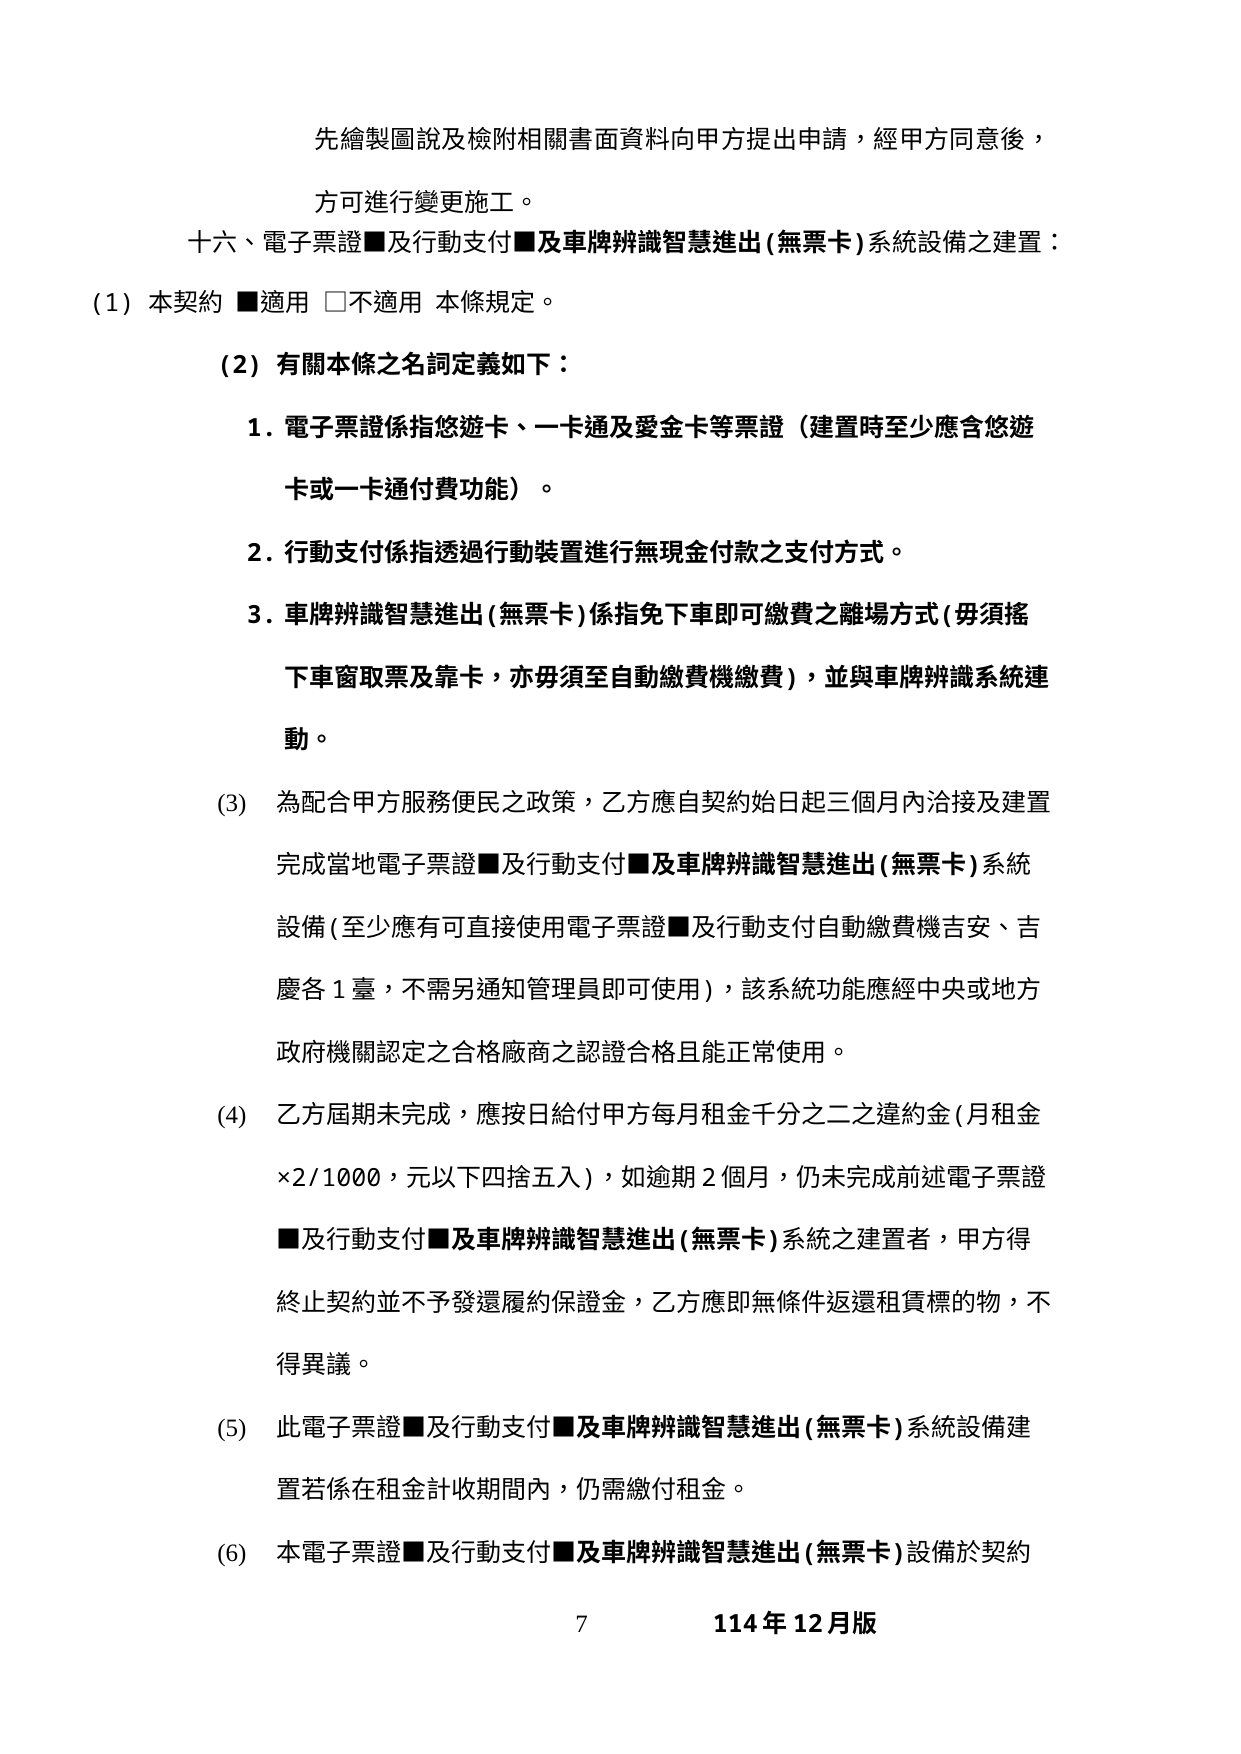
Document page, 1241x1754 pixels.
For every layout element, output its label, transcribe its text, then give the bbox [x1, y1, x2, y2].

list 本電子票證■及行動支付■及車牌辨識智慧進出(無票卡)設備於契約 [217, 1509, 1053, 1571]
list 有關本條之名詞定義如下： [217, 321, 1053, 384]
list 行動支付係指透過行動裝置進行無現金付款之支付方式。 [247, 509, 1053, 571]
list 電子票證係指悠遊卡、一卡通及愛金卡等票證（建置時至少應含悠遊卡或一卡通付費功能）。 [247, 384, 1053, 509]
list 為配合甲方服務便民之政策，乙方應自契約始日起三個月內洽接及建置完成當地電子票證■及行動支付■及車牌辨識智慧進出(無票卡)系統設備(至少應有可直接使用電子票證■及行動支付自動繳費機吉安、吉慶各1臺，不需另通知管理員即可使用)，該系統功能應經中央或地方政府機關認定之合格廠商之認證合格且能正常使用。 [217, 759, 1053, 1071]
list 乙方屆期未完成，應按日給付甲方每月租金千分之二之違約金(月租金×2/1000，元以下四捨五入)，如逾期2個月，仍未完成前述電子票證■及行動支付■及車牌辨識智慧進出(無票卡)系統之建置者，甲方得終止契約並不予發還履約保證金，乙方應即無條件返還租賃標的物，不得異議。 [217, 1071, 1053, 1384]
list 車牌辨識智慧進出(無票卡)係指免下車即可繳費之離場方式(毋須搖下車窗取票及靠卡，亦毋須至自動繳費機繳費)，並與車牌辨識系統連動。 [247, 571, 1053, 759]
list 此電子票證■及行動支付■及車牌辨識智慧進出(無票卡)系統設備建置若係在租金計收期間內，仍需繳付租金。 [217, 1384, 1053, 1509]
list 先繪製圖說及檢附相關書面資料向甲方提出申請，經甲方同意後，方可進行變更施工。 [275, 96, 1053, 221]
text 十六、電子票證■及行動支付■及車牌辨識智慧進出(無票卡)系統設備之建置： [187, 221, 1047, 259]
list 本契約 ■適用 □不適用 本條規定。 [89, 259, 1053, 321]
